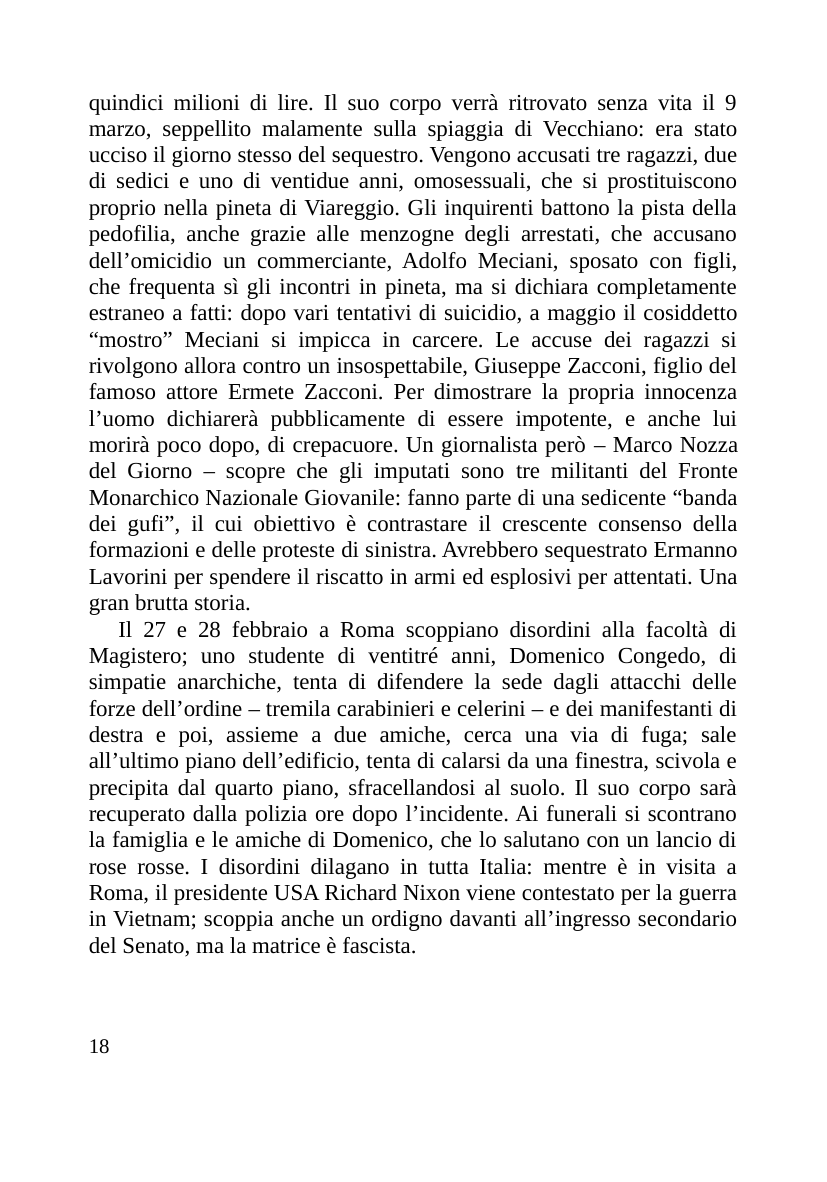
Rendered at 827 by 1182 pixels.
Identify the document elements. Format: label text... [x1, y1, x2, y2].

text Il 27 e 28 febbraio a Roma scoppiano disordini alla facoltà di Magistero; uno studente di ventitré anni, Domenico Congedo, di simpatie anarchiche, tenta di difendere la sede dagli attacchi delle forze dell’ordine – tremila carabinieri e celerini – e dei manifestanti di destra e poi, assieme a due amiche, cerca una via di fuga; sale all’ultimo piano dell’edificio, tenta di calarsi da una finestra, scivola e precipita dal quarto piano, sfracellandosi al suolo. Il suo corpo sarà recuperato dalla polizia ore dopo l’incidente. Ai funerali si scontrano la famiglia e le amiche di Domenico, che lo salutano con un lancio di rose rosse. I disordini dilagano in tutta Italia: mentre è in visita a Roma, il presidente USA Richard Nixon viene contestato per la guerra in Vietnam; scoppia anche un ordigno davanti all’ingresso secondario del Senato, ma la matrice è fascista. [88, 616, 738, 958]
text quindici milioni di lire. Il suo corpo verrà ritrovato senza vita il 9 marzo, seppellito malamente sulla spiaggia di Vecchiano: era stato ucciso il giorno stesso del sequestro. Vengono accusati tre ragazzi, due di sedici e uno di ventidue anni, omosessuali, che si prostituiscono proprio nella pineta di Viareggio. Gli inquirenti battono la pista della pedofilia, anche grazie alle menzogne degli arrestati, che accusano dell’omicidio un commerciante, Adolfo Meciani, sposato con figli, che frequenta sì gli incontri in pineta, ma si dichiara completamente estraneo a fatti: dopo vari tentativi di suicidio, a maggio il cosiddetto “mostro” Meciani si impicca in carcere. Le accuse dei ragazzi si rivolgono allora contro un insospettabile, Giuseppe Zacconi, figlio del famoso attore Ermete Zacconi. Per dimostrare la propria innocenza l’uomo dichiarerà pubblicamente di essere impotente, e anche lui morirà poco dopo, di crepacuore. Un giornalista però – Marco Nozza del Giorno – scopre che gli imputati sono tre militanti del Fronte Monarchico Nazionale Giovanile: fanno parte di una sedicente “banda dei gufi”, il cui obiettivo è contrastare il crescente consenso della formazioni e delle proteste di sinistra. Avrebbero sequestrato Ermanno Lavorini per spendere il riscatto in armi ed esplosivi per attentati. Una gran brutta storia. [88, 88, 738, 616]
